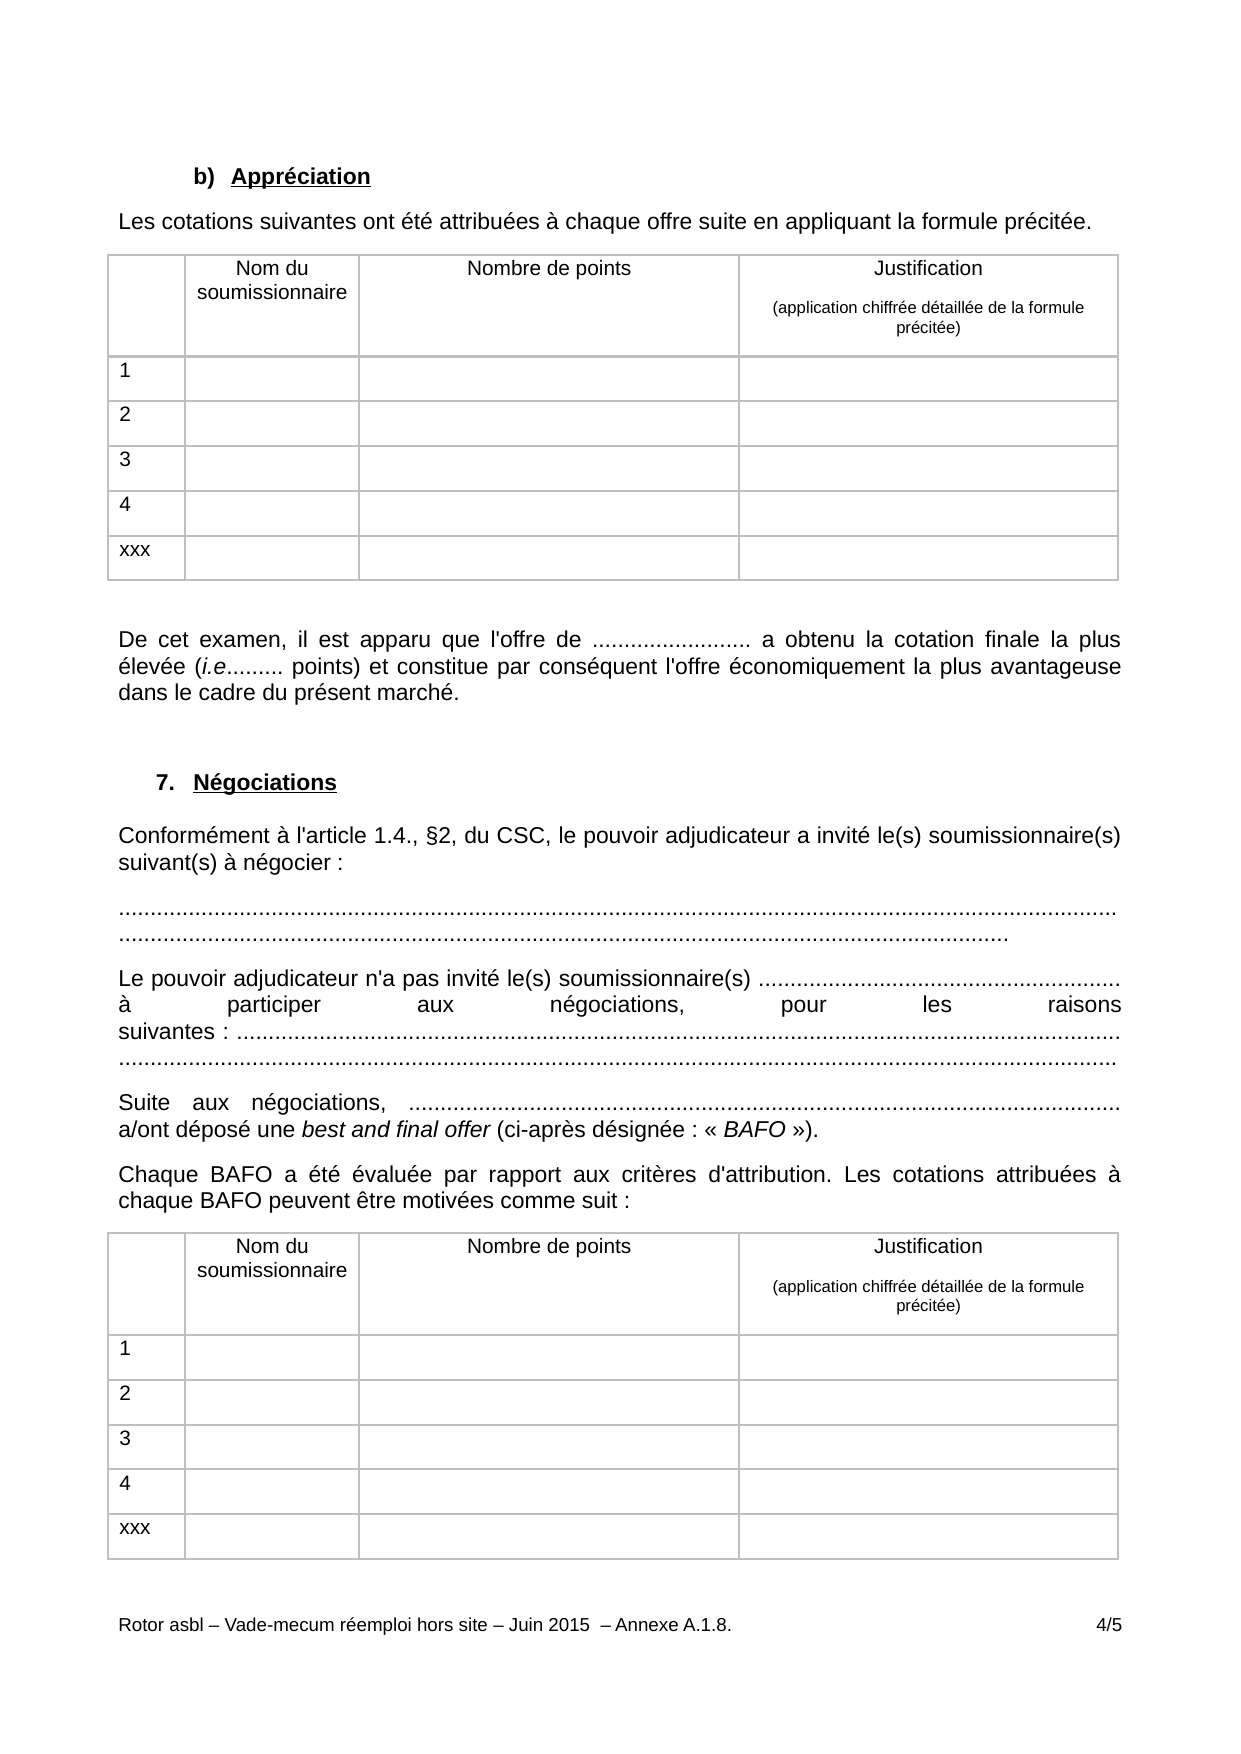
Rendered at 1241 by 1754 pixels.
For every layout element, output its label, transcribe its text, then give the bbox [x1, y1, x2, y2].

table_cell [740, 1470, 1117, 1513]
table_cell [740, 537, 1117, 579]
table_cell 2 [109, 1381, 184, 1423]
table_cell [740, 358, 1117, 400]
table_cell [360, 1426, 738, 1468]
table_cell 2 [109, 402, 184, 445]
table_cell 4 [109, 492, 184, 534]
text Conformément à l'article 1.4., §2, du CSC, le pouvoir adjudicateur a invité le(s) soumissionnaire(s) suivant(s) à négocier : [118, 822, 1122, 875]
table_header [109, 1234, 184, 1334]
table_cell [360, 537, 738, 579]
table_cell xxx [109, 1515, 184, 1558]
text Chaque BAFO a été évaluée par rapport aux critères d'attribution. Les cotations attribuées à chaque BAFO peuvent être motivées comme suit : [118, 1161, 1122, 1213]
table_cell [740, 447, 1117, 490]
table_cell [186, 537, 358, 579]
table_cell [186, 1381, 358, 1423]
table_cell [360, 492, 738, 534]
table_cell [740, 1381, 1117, 1423]
text ......................................................................................................................................................................................................................................................................................................... [118, 893, 1122, 946]
table_header Nombre de points [360, 1234, 738, 1334]
table_cell [186, 358, 358, 400]
table_header Justification (application chiffrée détaillée de la formule précitée) [740, 1234, 1117, 1334]
table_cell [740, 1426, 1117, 1468]
table_header Justification (application chiffrée détaillée de la formule précitée) [740, 256, 1117, 355]
text De cet examen, il est apparu que l'offre de ......................... a obtenu la cotation finale la plus élevée (i.e......... points) et constitue par conséquent l'offre économiquement la plus avantageuse dans le cadre du présent marché. [118, 626, 1122, 706]
table_header Nombre de points [360, 256, 738, 355]
table_cell [186, 1515, 358, 1558]
text Suite aux négociations, ................................................................................................................ a/ont déposé une best and final offer (ci-après désignée : « BAFO »). [118, 1089, 1122, 1142]
table_cell [186, 1426, 358, 1468]
table_cell [360, 358, 738, 400]
table_cell 1 [109, 358, 184, 400]
text Le pouvoir adjudicateur n'a pas invité le(s) soumissionnaire(s) ......................................................... à participer aux négociations, pour les raisons suivantes : ........................................................................................................................................................................................................................................................................................................ [118, 965, 1122, 1070]
text Les cotations suivantes ont été attribuées à chaque offre suite en appliquant la formule précitée. [118, 208, 1122, 235]
table_cell [740, 1336, 1117, 1379]
table_header Nom du soumissionnaire [186, 1234, 358, 1334]
table_cell [186, 402, 358, 445]
table_cell [740, 1515, 1117, 1558]
table_cell 1 [109, 1336, 184, 1379]
table_cell xxx [109, 537, 184, 579]
table_cell [360, 1470, 738, 1513]
table_cell [360, 1381, 738, 1423]
table_cell [360, 447, 738, 490]
list Appréciation [193, 163, 1122, 189]
table_cell [360, 402, 738, 445]
table_cell [186, 492, 358, 534]
table_cell [186, 1470, 358, 1513]
table_cell [360, 1515, 738, 1558]
table_cell [186, 1336, 358, 1379]
list Négociations [156, 769, 1122, 796]
table_header Nom du soumissionnaire [186, 256, 358, 355]
table_header [109, 256, 184, 355]
table_cell [360, 1336, 738, 1379]
table_cell 3 [109, 1426, 184, 1468]
table_cell [186, 447, 358, 490]
table_cell 3 [109, 447, 184, 490]
table_cell [740, 492, 1117, 534]
table_cell 4 [109, 1470, 184, 1513]
table_cell [740, 402, 1117, 445]
